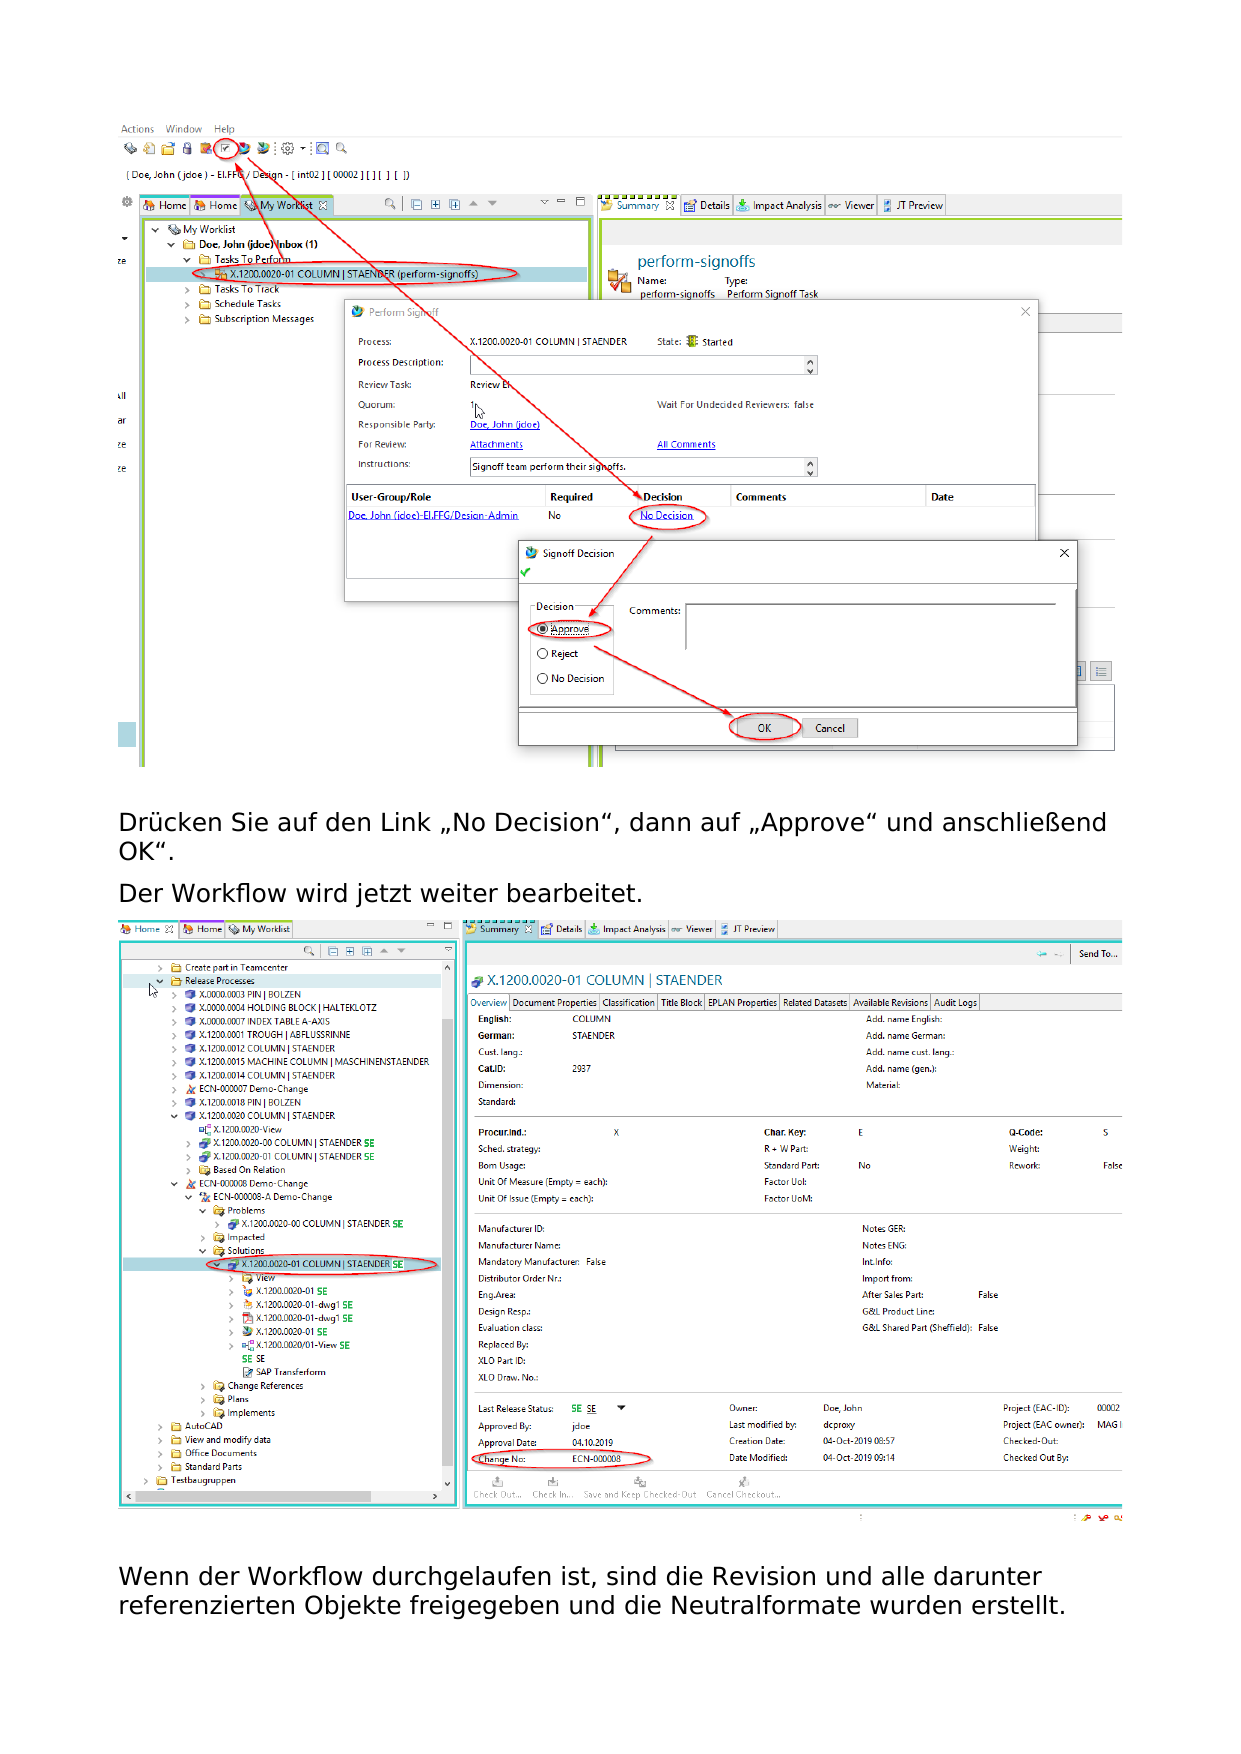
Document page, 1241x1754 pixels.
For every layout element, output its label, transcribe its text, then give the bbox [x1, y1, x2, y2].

text Der Workflow wird jetzt weiter bearbeitet. [118, 879, 1122, 908]
picture [118, 920, 1123, 1521]
picture [118, 118, 1123, 767]
text Drücken Sie auf den Link „No Decision“, dann auf „Approve“ und anschließend OK“. [118, 808, 1122, 867]
text Wenn der Workflow durchgelaufen ist, sind die Revision und alle darunter referenzierten Objekte freigegeben und die Neutralformate wurden erstellt. [118, 1562, 1122, 1620]
